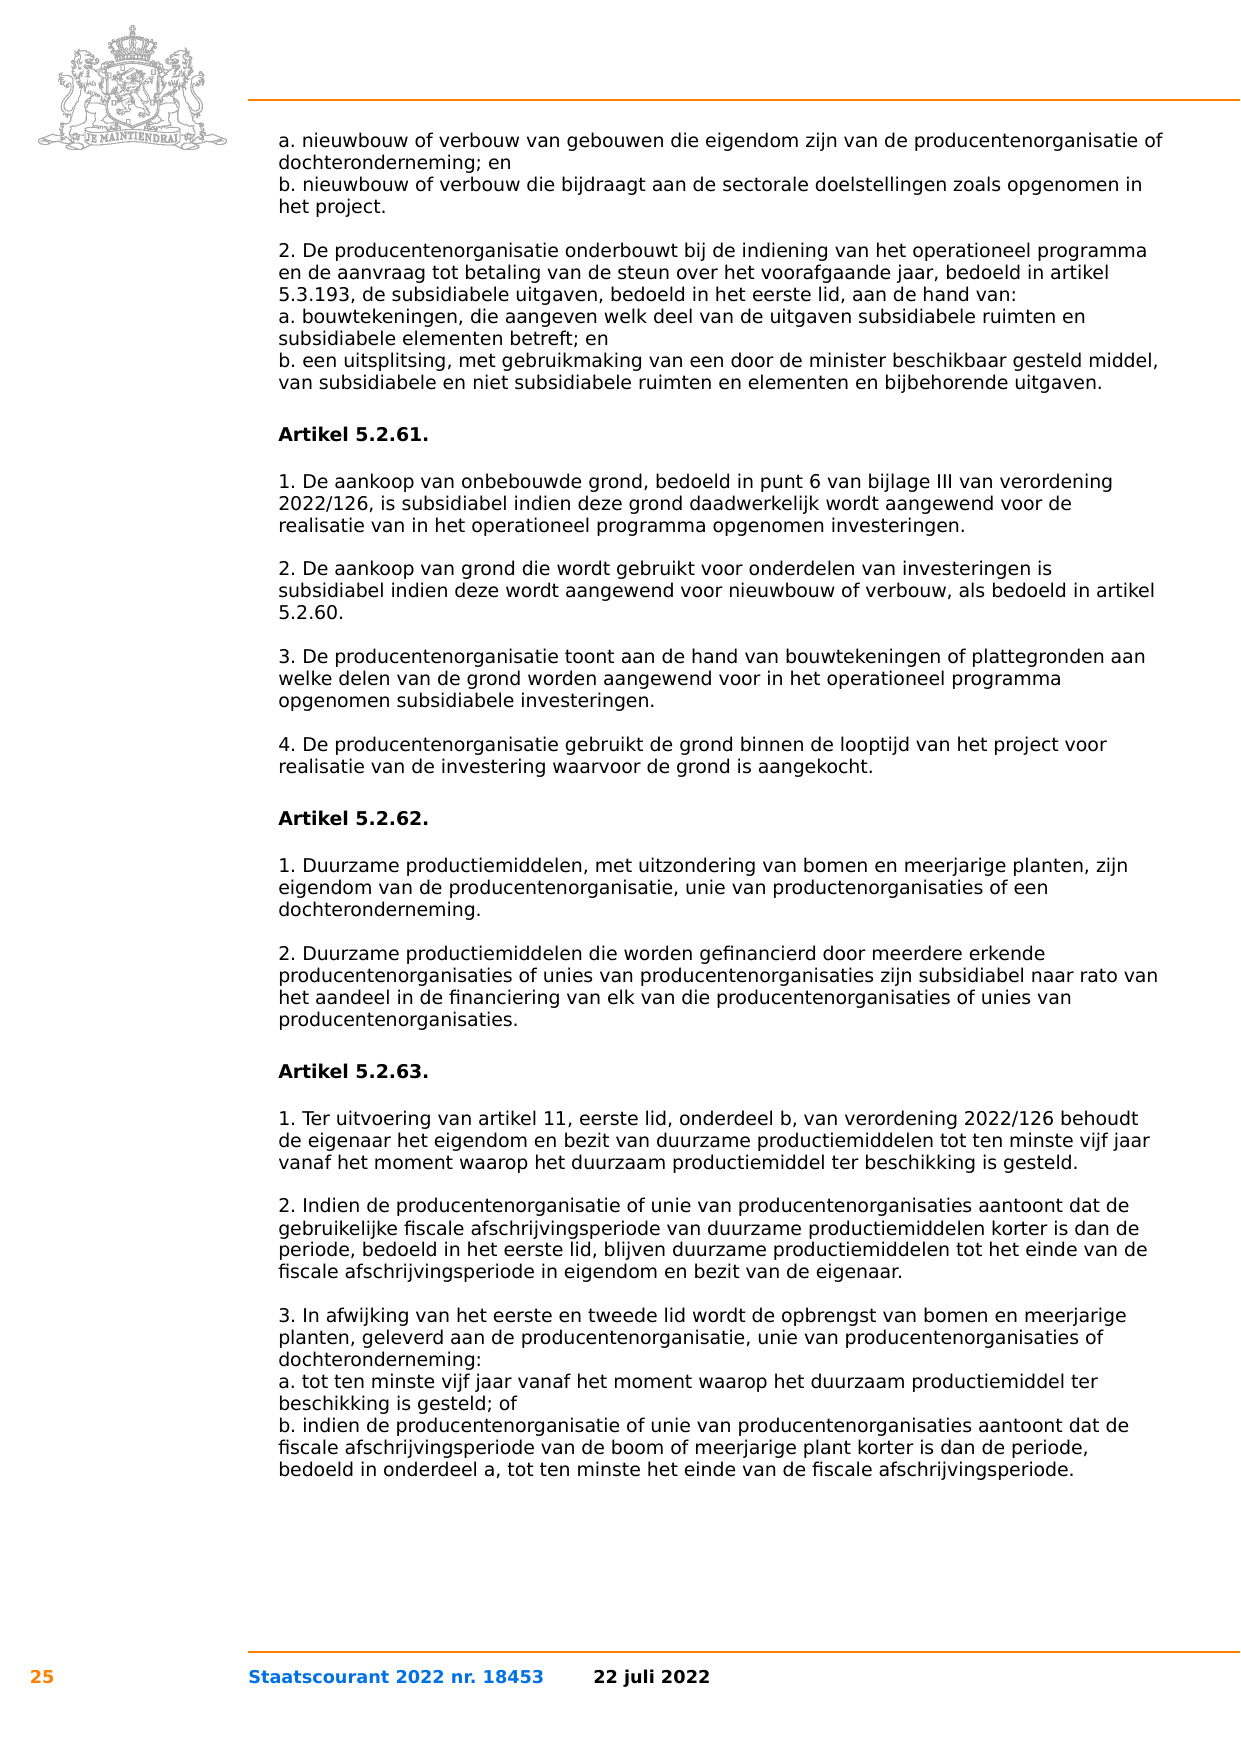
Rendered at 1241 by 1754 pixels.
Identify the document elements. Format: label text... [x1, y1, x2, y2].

text a. tot ten minste vijf jaar vanaf het moment waarop het duurzaam productiemiddel ter beschikking is gesteld; of [278, 1371, 1163, 1415]
text 1. De aankoop van onbebouwde grond, bedoeld in punt 6 van bijlage III van verordening 2022/126, is subsidiabel indien deze grond daadwerkelijk wordt aangewend voor de realisatie van in het operationeel programma opgenomen investeringen. [278, 471, 1163, 536]
text b. een uitsplitsing, met gebruikmaking van een door de minister beschikbaar gesteld middel, van subsidiabele en niet subsidiabele ruimten en elementen en bijbehorende uitgaven. [278, 349, 1163, 393]
text 3. In afwijking van het eerste en tweede lid wordt de opbrengst van bomen en meerjarige planten, geleverd aan de producentenorganisatie, unie van producentenorganisaties of dochteronderneming: [278, 1305, 1163, 1371]
text b. nieuwbouw of verbouw die bijdraagt aan de sectorale doelstellingen zoals opgenomen in het project. [278, 174, 1163, 218]
text 2. De aankoop van grond die wordt gebruikt voor onderdelen van investeringen is subsidiabel indien deze wordt aangewend voor nieuwbouw of verbouw, als bedoeld in artikel 5.2.60. [278, 558, 1163, 624]
text 3. De producentenorganisatie toont aan de hand van bouwtekeningen of plattegronden aan welke delen van de grond worden aangewend voor in het operationeel programma opgenomen subsidiabele investeringen. [278, 646, 1163, 712]
text a. bouwtekeningen, die aangeven welk deel van de uitgaven subsidiabele ruimten en subsidiabele elementen betreft; en [278, 306, 1163, 349]
text a. nieuwbouw of verbouw van gebouwen die eigendom zijn van de producentenorganisatie of dochteronderneming; en [278, 130, 1163, 174]
text b. indien de producentenorganisatie of unie van producentenorganisaties aantoont dat de fiscale afschrijvingsperiode van de boom of meerjarige plant korter is dan de periode, bedoeld in onderdeel a, tot ten minste het einde van de fiscale afschrijvingsperiode. [278, 1415, 1163, 1481]
text 2. De producentenorganisatie onderbouwt bij de indiening van het operationeel programma en de aanvraag tot betaling van de steun over het voorafgaande jaar, bedoeld in artikel 5.3.193, de subsidiabele uitgaven, bedoeld in het eerste lid, aan de hand van: [278, 240, 1163, 306]
text 1. Duurzame productiemiddelen, met uitzondering van bomen en meerjarige planten, zijn eigendom van de producentenorganisatie, unie van productenorganisaties of een dochteronderneming. [278, 855, 1163, 921]
text 2. Indien de producentenorganisatie of unie van producentenorganisaties aantoont dat de gebruikelijke fiscale afschrijvingsperiode van duurzame productiemiddelen korter is dan de periode, bedoeld in het eerste lid, blijven duurzame productiemiddelen tot het einde van de fiscale afschrijvingsperiode in eigendom en bezit van de eigenaar. [278, 1195, 1163, 1283]
subtitle Artikel 5.2.62. [278, 808, 1163, 830]
subtitle Artikel 5.2.61. [278, 423, 1163, 446]
text 4. De producentenorganisatie gebruikt de grond binnen de looptijd van het project voor realisatie van de investering waarvoor de grond is aangekocht. [278, 734, 1163, 778]
subtitle Artikel 5.2.63. [278, 1061, 1163, 1083]
text 1. Ter uitvoering van artikel 11, eerste lid, onderdeel b, van verordening 2022/126 behoudt de eigenaar het eigendom en bezit van duurzame productiemiddelen tot ten minste vijf jaar vanaf het moment waarop het duurzaam productiemiddel ter beschikking is gesteld. [278, 1108, 1163, 1173]
picture [38, 25, 227, 150]
text 2. Duurzame productiemiddelen die worden gefinancierd door meerdere erkende producentenorganisaties of unies van producentenorganisaties zijn subsidiabel naar rato van het aandeel in de financiering van elk van die producentenorganisaties of unies van producentenorganisaties. [278, 943, 1163, 1031]
